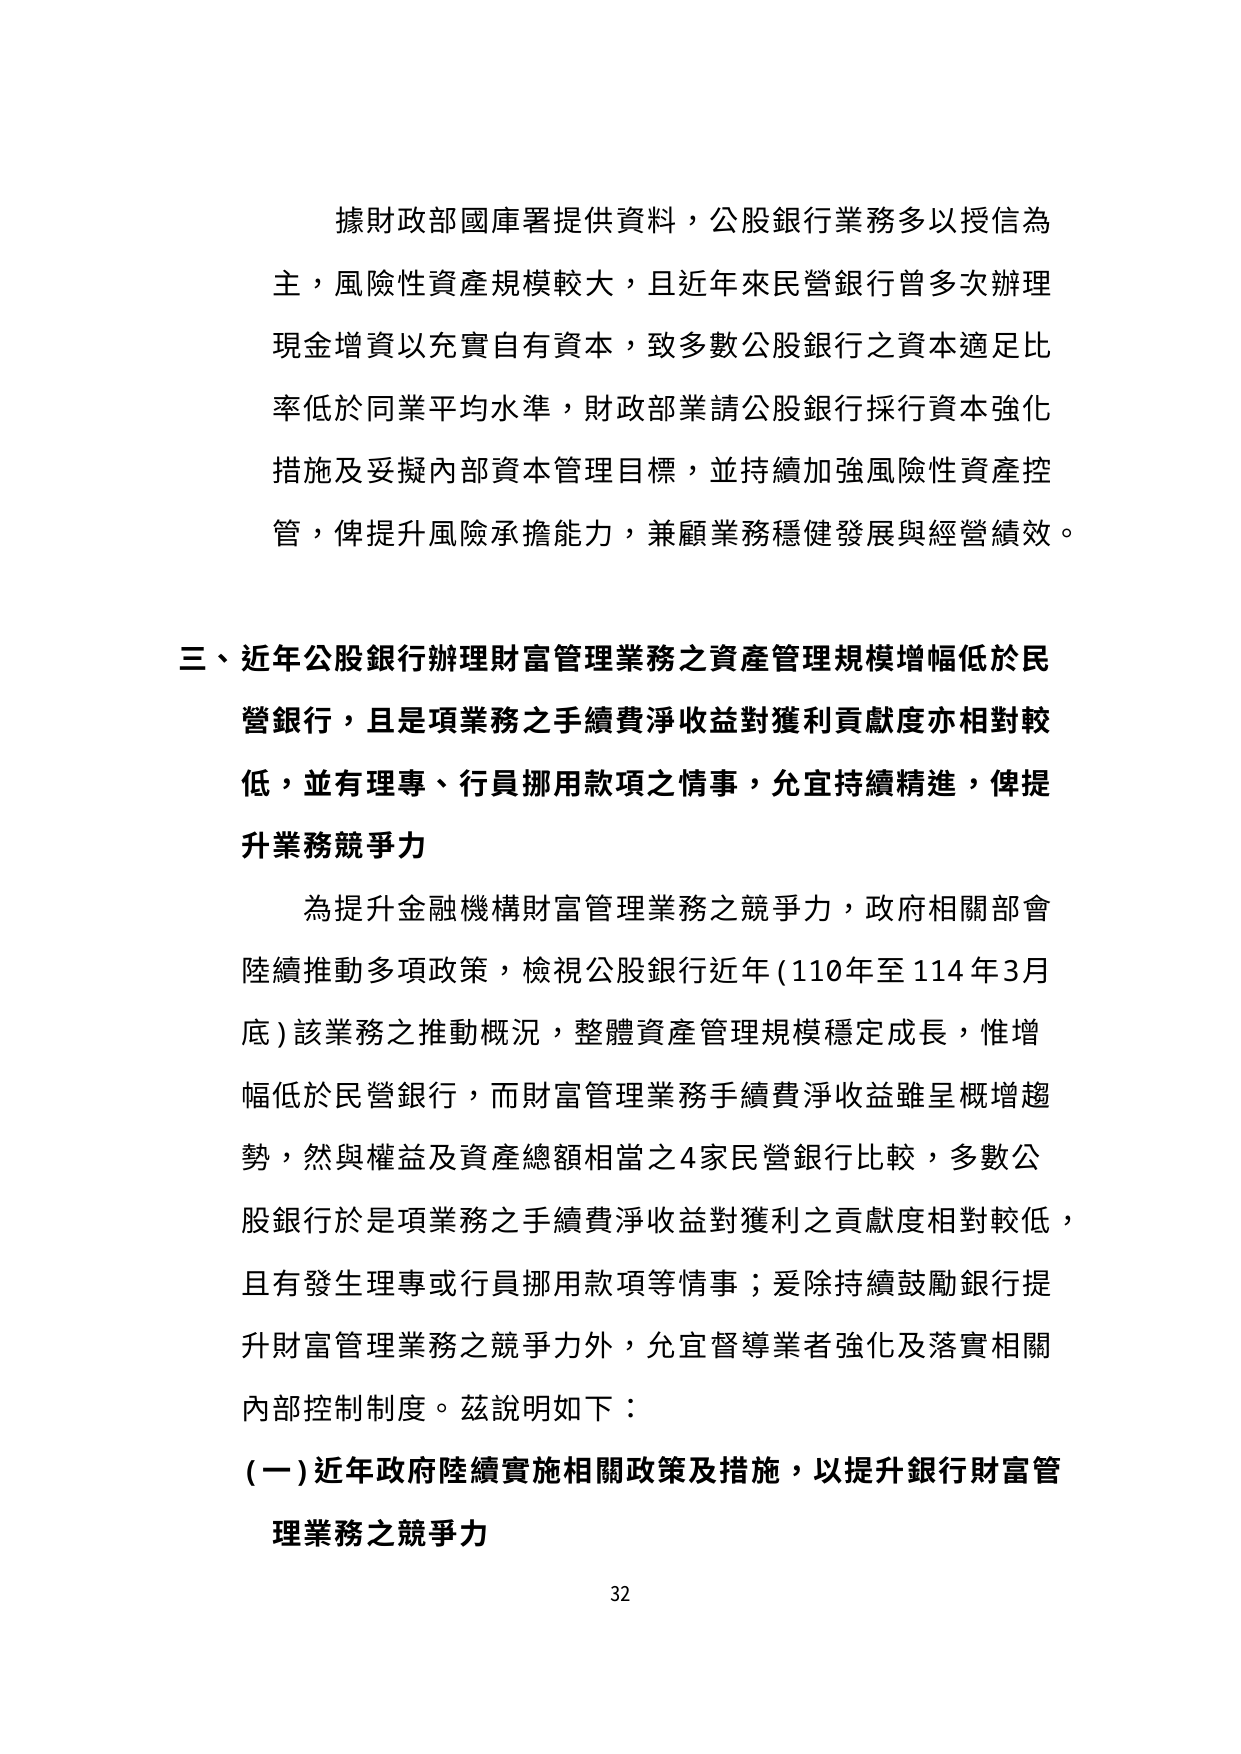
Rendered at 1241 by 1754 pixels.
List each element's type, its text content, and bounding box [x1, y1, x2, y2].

text 據財政部國庫署提供資料，公股銀行業務多以授信為主，風險性資產規模較大，且近年來民營銀行曾多次辦理現金增資以充實自有資本，致多數公股銀行之資本適足比率低於同業平均水準，財政部業請公股銀行採行資本強化措施及妥擬內部資本管理目標，並持續加強風險性資產控管，俾提升風險承擔能力，兼顧業務穩健發展與經營績效。 [266, 177, 1063, 552]
text 為提升金融機構財富管理業務之競爭力，政府相關部會陸續推動多項政策，檢視公股銀行近年(110年至114年3月底)該業務之推動概況，整體資產管理規模穩定成長，惟增幅低於民營銀行，而財富管理業務手續費淨收益雖呈概增趨勢，然與權益及資產總額相當之4家民營銀行比較，多數公股銀行於是項業務之手續費淨收益對獲利之貢獻度相對較低，且有發生理專或行員挪用款項等情事；爰除持續鼓勵銀行提升財富管理業務之競爭力外，允宜督導業者強化及落實相關內部控制制度。茲說明如下： [236, 865, 1063, 1427]
text 三、近年公股銀行辦理財富管理業務之資產管理規模增幅低於民營銀行，且是項業務之手續費淨收益對獲利貢獻度亦相對較低，並有理專、行員挪用款項之情事，允宜持續精進，俾提升業務競爭力 [177, 615, 1063, 865]
text (一)近年政府陸續實施相關政策及措施，以提升銀行財富管理業務之競爭力 [236, 1427, 1063, 1552]
